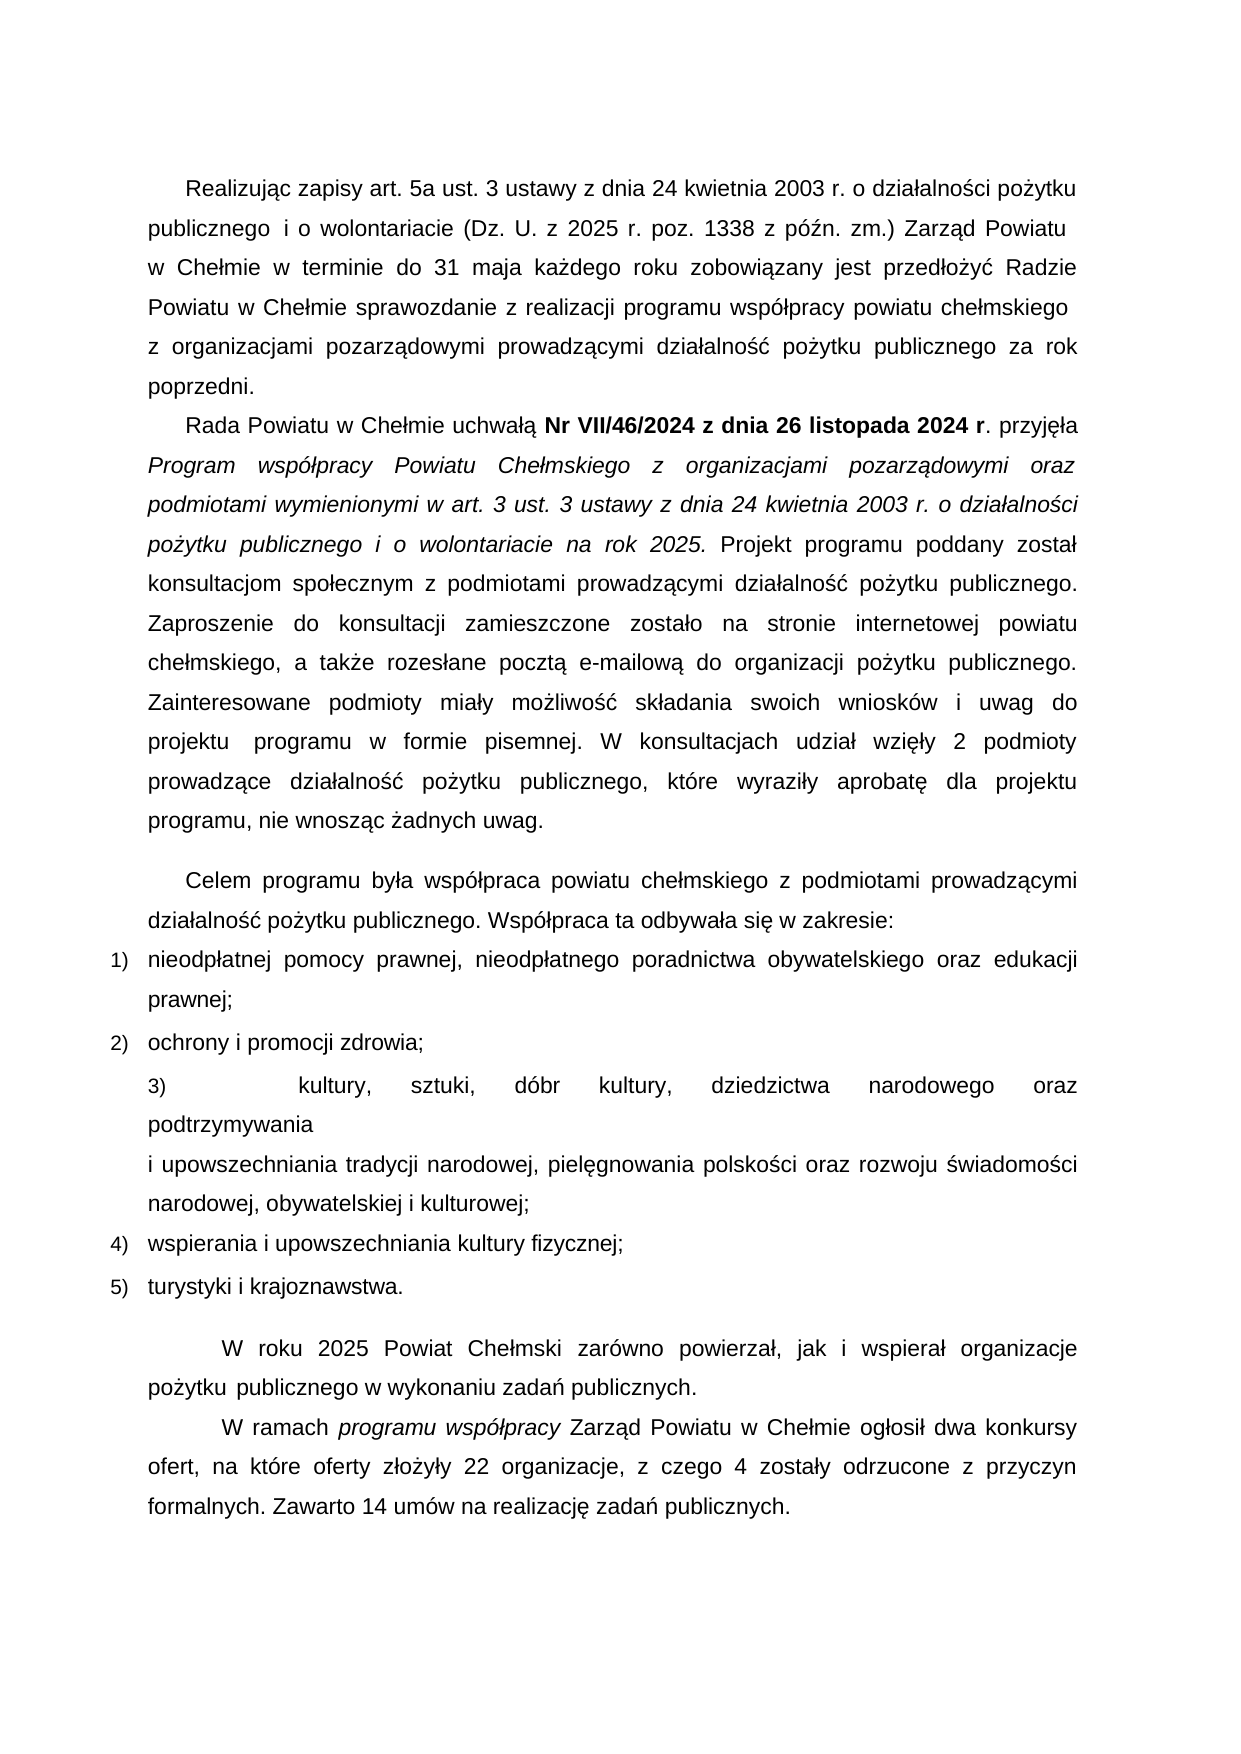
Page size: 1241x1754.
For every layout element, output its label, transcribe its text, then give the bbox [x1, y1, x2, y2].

list kultury, sztuki, dóbr kultury, dziedzictwa narodowego oraz podtrzymywania i upowszechniania tradycji narodowej, pielęgnowania polskości oraz rozwoju świadomości narodowej, obywatelskiej i kulturowej; [148, 1072, 1078, 1216]
list wspierania i upowszechniania kultury fizycznej; [110, 1229, 1078, 1256]
list nieodpłatnej pomocy prawnej, nieodpłatnego poradnictwa obywatelskiego oraz edukacji prawnej; [110, 946, 1078, 1012]
list ochrony i promocji zdrowia; [110, 1029, 1078, 1055]
text Rada Powiatu w Chełmie uchwałą Nr VII/46/2024 z dnia 26 listopada 2024 r. przyjęła Program współpracy Powiatu Chełmskiego z organizacjami pozarządowymi oraz podmiotami wymienionymi w art. 3 ust. 3 ustawy z dnia 24 kwietnia 2003 r. o działalności pożytku publicznego i o wolontariacie na rok 2025. Projekt programu poddany został konsultacjom społecznym z podmiotami prowadzącymi działalność pożytku publicznego. Zaproszenie do konsultacji zamieszczone zostało na stronie internetowej powiatu chełmskiego, a także rozesłane pocztą e-mailową do organizacji pożytku publicznego. Zainteresowane podmioty miały możliwość składania swoich wniosków i uwag do projektu programu w formie pisemnej. W konsultacjach udział wzięły 2 podmioty prowadzące działalność pożytku publicznego, które wyraziły aprobatę dla projektu programu, nie wnosząc żadnych uwag. [148, 412, 1078, 833]
list turystyki i krajoznawstwa. [110, 1273, 1078, 1299]
text Realizując zapisy art. 5a ust. 3 ustawy z dnia 24 kwietnia 2003 r. o działalności pożytku publicznego i o wolontariacie (Dz. U. z 2025 r. poz. 1338 z późn. zm.) Zarząd Powiatu w Chełmie w terminie do 31 maja każdego roku zobowiązany jest przedłożyć Radzie Powiatu w Chełmie sprawozdanie z realizacji programu współpracy powiatu chełmskiego z organizacjami pozarządowymi prowadzącymi działalność pożytku publicznego za rok poprzedni. [148, 175, 1078, 399]
text W ramach programu współpracy Zarząd Powiatu w Chełmie ogłosił dwa konkursy ofert, na które oferty złożyły 22 organizacje, z czego 4 zostały odrzucone z przyczyn formalnych. Zawarto 14 umów na realizację zadań publicznych. [148, 1414, 1078, 1519]
text W roku 2025 Powiat Chełmski zarówno powierzał, jak i wspierał organizacje pożytku publicznego w wykonaniu zadań publicznych. [148, 1335, 1078, 1401]
text Celem programu była współpraca powiatu chełmskiego z podmiotami prowadzącymi działalność pożytku publicznego. Współpraca ta odbywała się w zakresie: [148, 867, 1078, 933]
